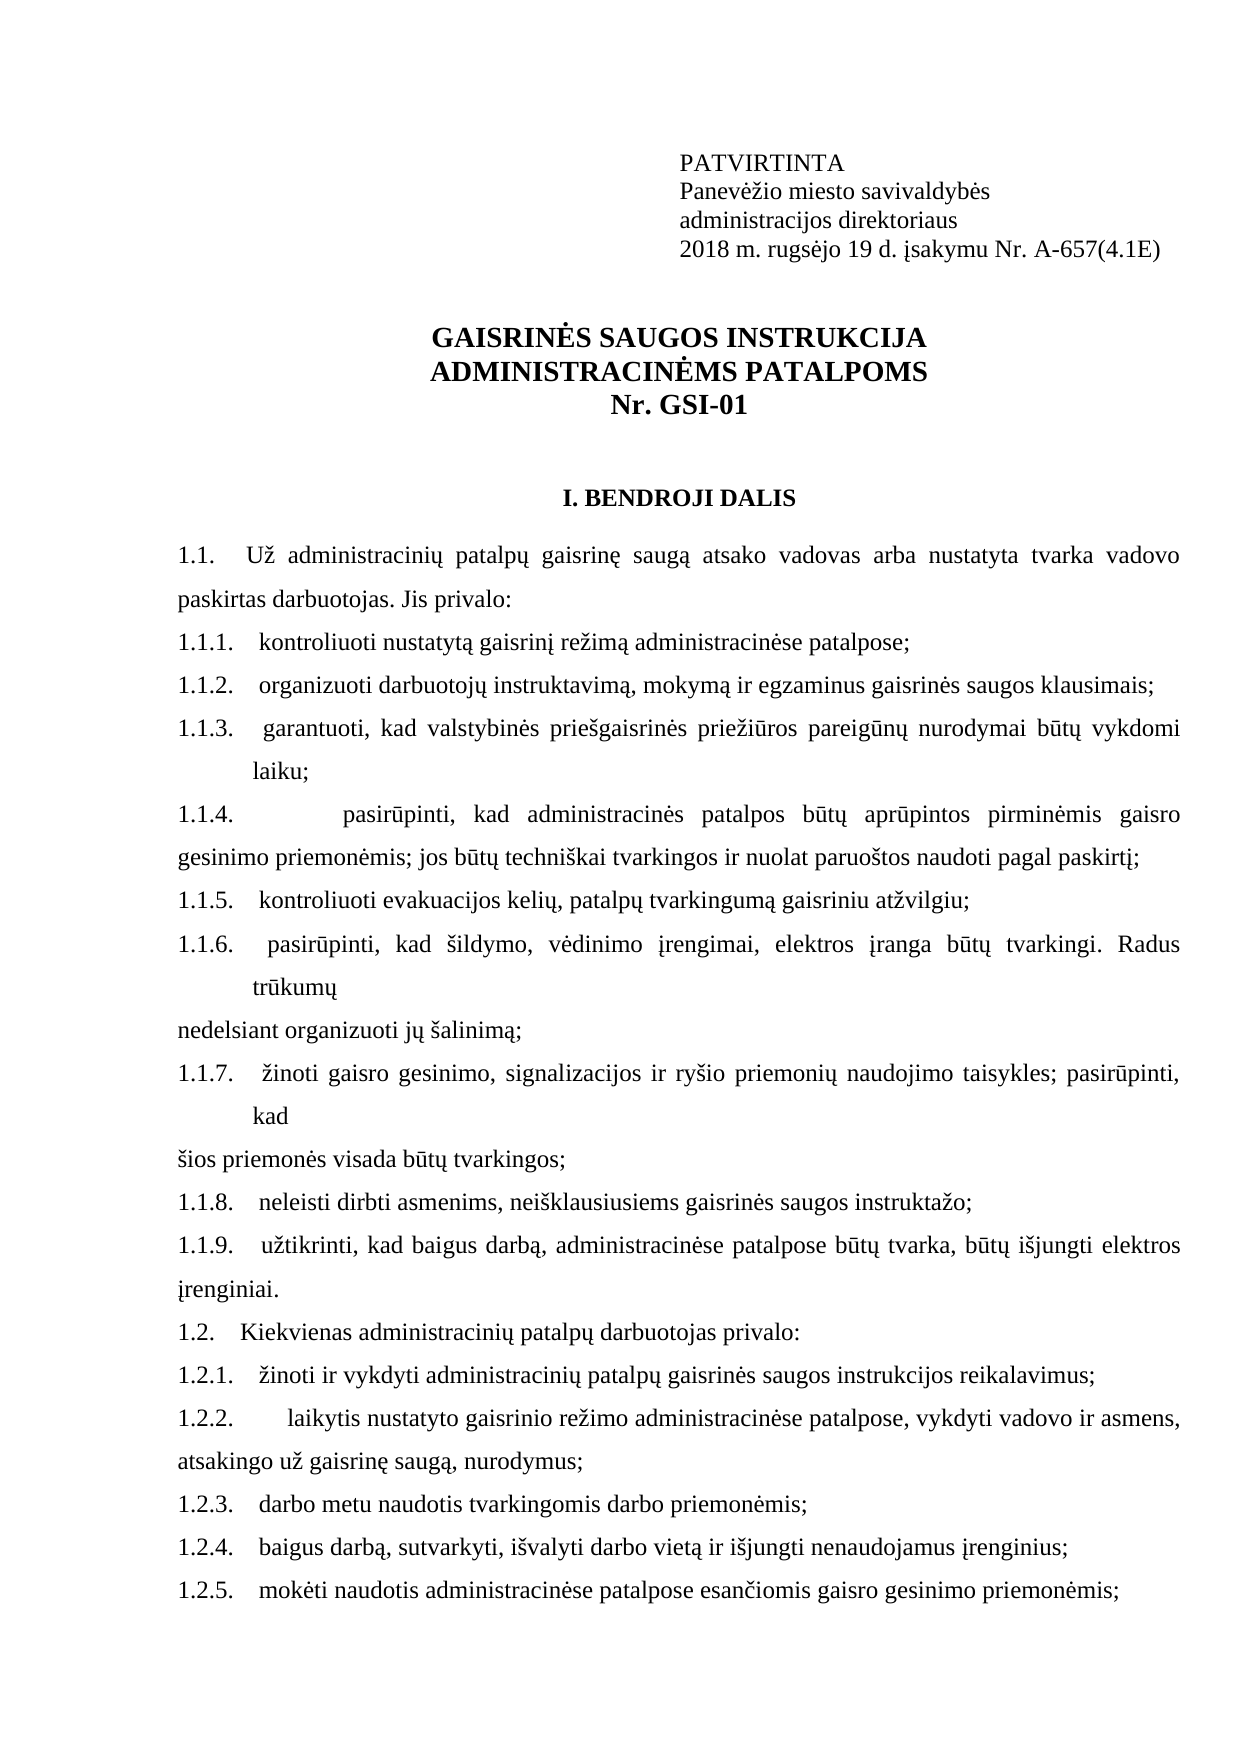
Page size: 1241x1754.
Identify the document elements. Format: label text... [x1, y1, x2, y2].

text 1.2. Kiekvienas administracinių patalpų darbuotojas privalo: [177, 1317, 1181, 1346]
text 1.2.1. žinoti ir vykdyti administracinių patalpų gaisrinės saugos instrukcijos reikalavimus; [177, 1360, 1181, 1389]
text administracijos direktoriaus [177, 205, 1181, 234]
text 1.2.5. mokėti naudotis administracinėse patalpose esančiomis gaisro gesinimo priemonėmis; [177, 1576, 1181, 1604]
text 1.1.4. pasirūpinti, kad administracinės patalpos būtų aprūpintos pirminėmis gaisro gesinimo priemonėmis; jos būtų techniškai tvarkingos ir nuolat paruoštos naudoti pagal paskirtį; [177, 799, 1181, 871]
text 1.2.3. darbo metu naudotis tvarkingomis darbo priemonėmis; [177, 1489, 1181, 1518]
text nedelsiant organizuoti jų šalinimą; [177, 1015, 1181, 1044]
text 1.1.7. žinoti gaisro gesinimo, signalizacijos ir ryšio priemonių naudojimo taisykles; pasirūpinti, kad [177, 1058, 1181, 1130]
text ADMINISTRACINĖMS PATALPOMS [177, 354, 1181, 387]
text Nr. GSI-01 [177, 387, 1181, 421]
text 2018 m. rugsėjo 19 d. įsakymu Nr. A-657(4.1E) [177, 234, 1181, 263]
text I. BENDROJI DALIS [177, 483, 1181, 512]
text 1.1.1. kontroliuoti nustatytą gaisrinį režimą administracinėse patalpose; [177, 627, 1181, 656]
text 1.1.8. neleisti dirbti asmenims, neišklausiusiems gaisrinės saugos instruktažo; [177, 1187, 1181, 1216]
text 1.2.4. baigus darbą, sutvarkyti, išvalyti darbo vietą ir išjungti nenaudojamus įrenginius; [177, 1532, 1181, 1561]
text 1.1. Už administracinių patalpų gaisrinę saugą atsako vadovas arba nustatyta tvarka vadovo paskirtas darbuotojas. Jis privalo: [177, 541, 1181, 612]
text GAISRINĖS SAUGOS INSTRUKCIJA [177, 320, 1181, 354]
text 1.1.6. pasirūpinti, kad šildymo, vėdinimo įrengimai, elektros įranga būtų tvarkingi. Radus trūkumų [177, 929, 1181, 1001]
text Panevėžio miesto savivaldybės [177, 176, 1181, 205]
text PATVIRTINTA [177, 148, 1181, 176]
text 1.1.2. organizuoti darbuotojų instruktavimą, mokymą ir egzaminus gaisrinės saugos klausimais; [177, 670, 1181, 699]
text 1.1.5. kontroliuoti evakuacijos kelių, patalpų tvarkingumą gaisriniu atžvilgiu; [177, 886, 1181, 914]
text šios priemonės visada būtų tvarkingos; [177, 1144, 1181, 1173]
text 1.1.3. garantuoti, kad valstybinės priešgaisrinės priežiūros pareigūnų nurodymai būtų vykdomi laiku; [177, 713, 1181, 785]
text 1.2.2. laikytis nustatyto gaisrinio režimo administracinėse patalpose, vykdyti vadovo ir asmens, atsakingo už gaisrinę saugą, nurodymus; [177, 1403, 1181, 1475]
text 1.1.9. užtikrinti, kad baigus darbą, administracinėse patalpose būtų tvarka, būtų išjungti elektros įrenginiai. [177, 1231, 1181, 1302]
